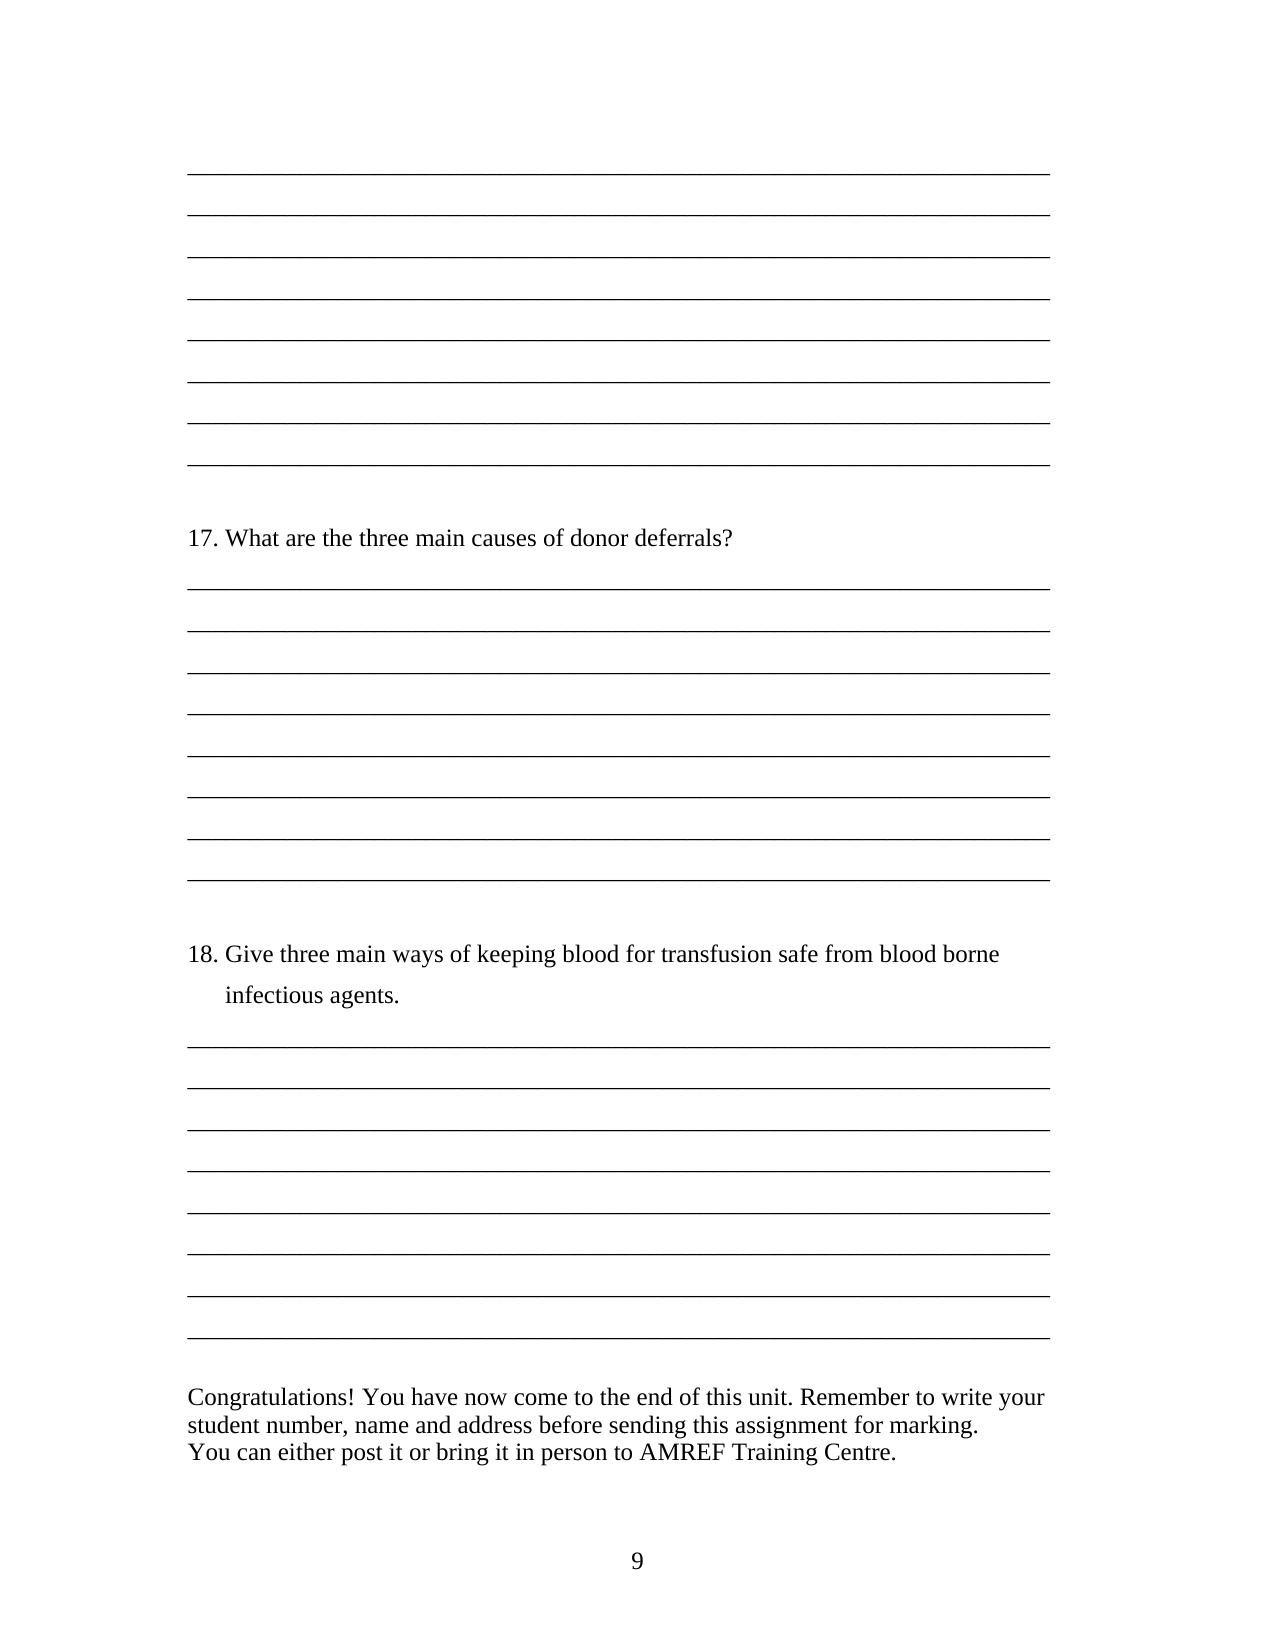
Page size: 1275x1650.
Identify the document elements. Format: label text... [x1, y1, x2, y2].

text _____________________________________________________________________ [187, 1106, 1087, 1134]
text _____________________________________________________________________ [187, 815, 1087, 843]
text _____________________________________________________________________ [187, 150, 1087, 178]
text _____________________________________________________________________ [187, 1189, 1087, 1217]
text _____________________________________________________________________ [187, 1314, 1087, 1341]
text _____________________________________________________________________ [187, 358, 1087, 386]
text _____________________________________________________________________ [187, 690, 1087, 718]
text You can either post it or bring it in person to AMREF Training Centre. [187, 1438, 1087, 1466]
text Congratulations! You have now come to the end of this unit. Remember to write your student number, name and address before sending this assignment for marking. [187, 1383, 1087, 1438]
text _____________________________________________________________________ [187, 649, 1087, 676]
text _____________________________________________________________________ [187, 1231, 1087, 1258]
text _____________________________________________________________________ [187, 566, 1087, 593]
text _____________________________________________________________________ [187, 773, 1087, 801]
text _____________________________________________________________________ [187, 1147, 1087, 1175]
text _____________________________________________________________________ [187, 1064, 1087, 1092]
text _____________________________________________________________________ [187, 399, 1087, 427]
text _____________________________________________________________________ [187, 607, 1087, 635]
text _____________________________________________________________________ [187, 275, 1087, 302]
text _____________________________________________________________________ [187, 316, 1087, 344]
list Give three main ways of keeping blood for transfusion safe from blood borne infectious agents. [187, 940, 1087, 1009]
text _____________________________________________________________________ [187, 441, 1087, 469]
text _____________________________________________________________________ [187, 857, 1087, 884]
list What are the three main causes of donor deferrals? [187, 524, 1087, 552]
text _____________________________________________________________________ [187, 732, 1087, 759]
text _____________________________________________________________________ [187, 233, 1087, 261]
text _____________________________________________________________________ [187, 1023, 1087, 1051]
text _____________________________________________________________________ [187, 192, 1087, 219]
text _____________________________________________________________________ [187, 1272, 1087, 1300]
